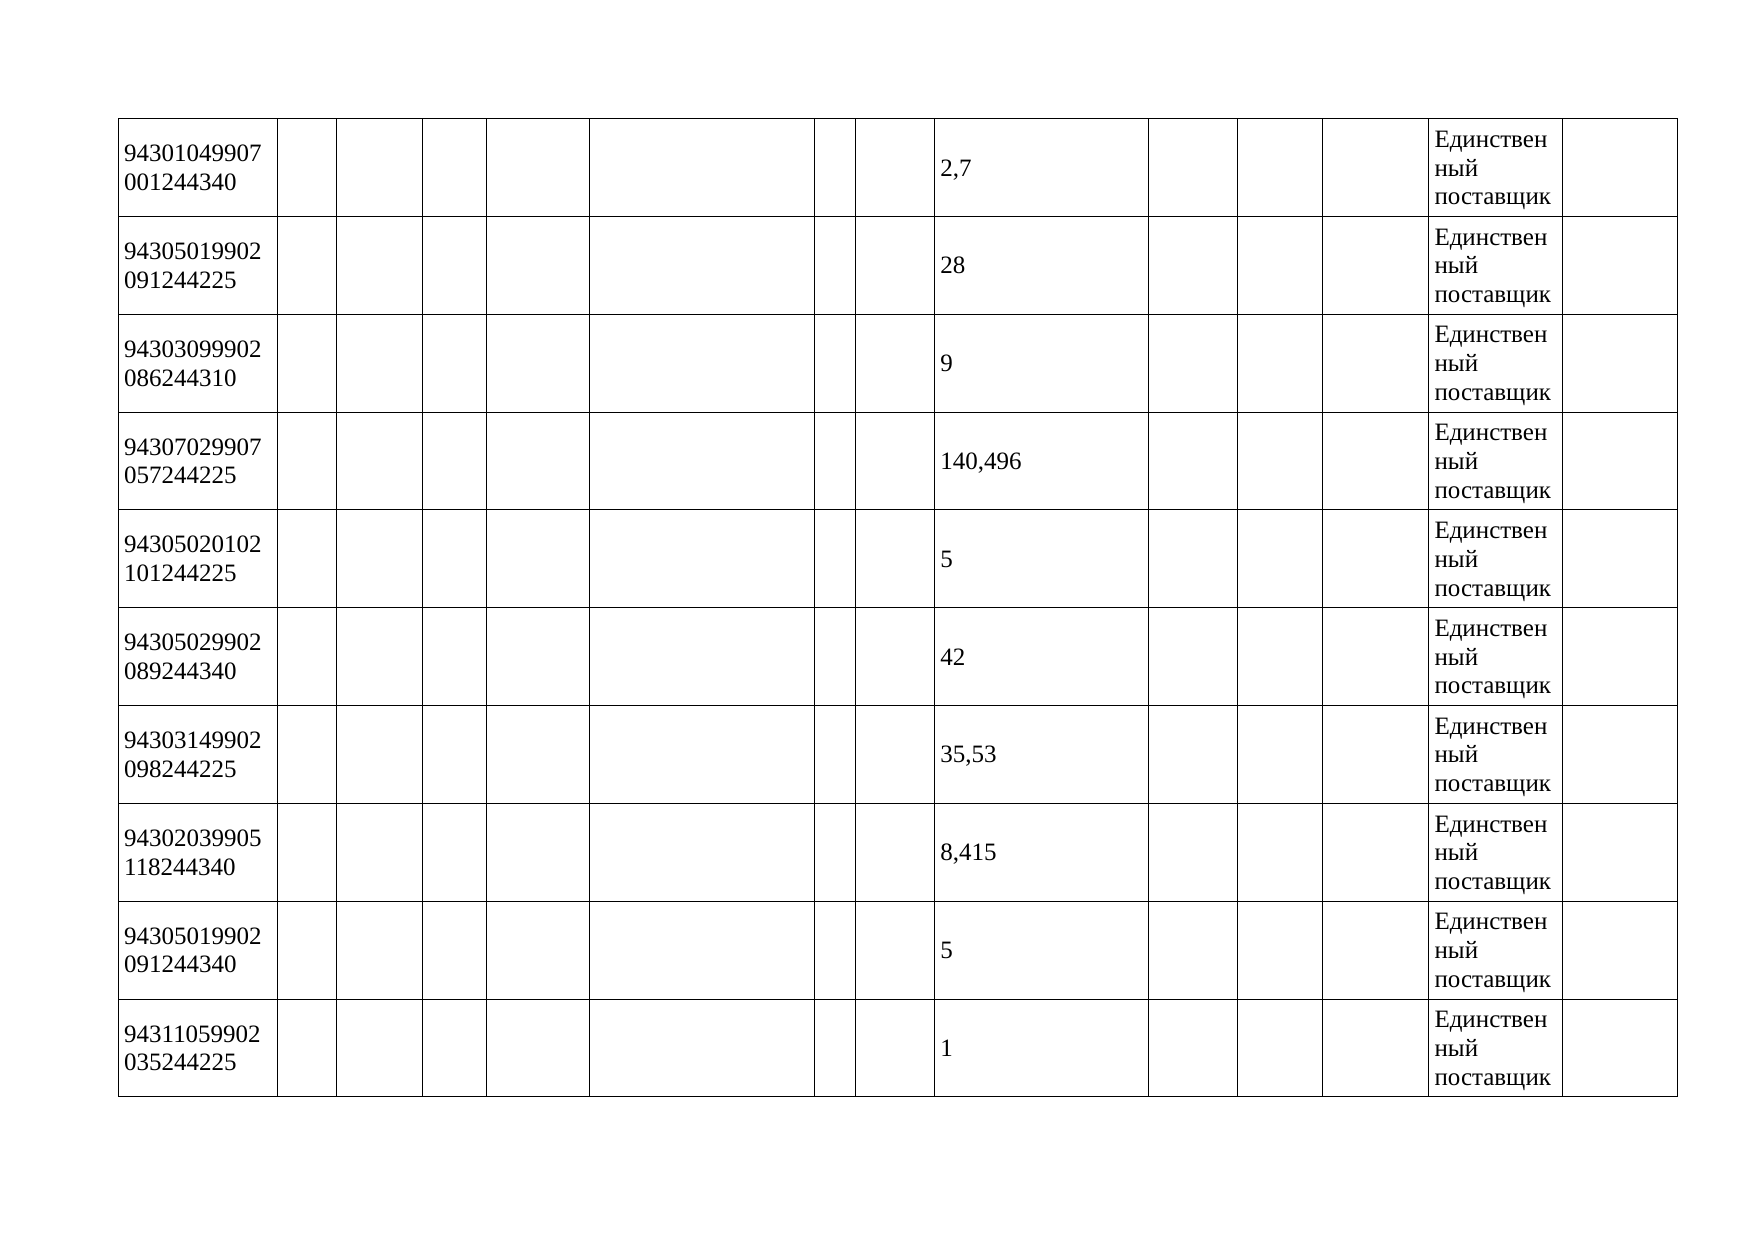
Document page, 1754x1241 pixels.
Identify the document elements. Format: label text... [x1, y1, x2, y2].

table_cell [487, 217, 589, 314]
table_cell [1238, 804, 1322, 901]
table_cell [337, 413, 422, 509]
table_cell [423, 217, 486, 314]
table_cell Единственный поставщик [1429, 1000, 1562, 1096]
table_cell [590, 119, 814, 216]
table_cell [337, 608, 422, 705]
table_cell [815, 706, 855, 803]
table_cell Единственный поставщик [1429, 315, 1562, 412]
table_cell [423, 315, 486, 412]
table_cell [815, 804, 855, 901]
table_cell [590, 608, 814, 705]
table_cell 35,53 [935, 706, 1148, 803]
table_cell Единственный поставщик [1429, 510, 1562, 607]
table_cell Единственный поставщик [1429, 902, 1562, 998]
table_cell [423, 608, 486, 705]
table_cell [337, 706, 422, 803]
table_cell [1563, 413, 1677, 509]
table_cell Единственный поставщик [1429, 217, 1562, 314]
table_cell [1238, 315, 1322, 412]
table_cell [1149, 706, 1237, 803]
table_cell [1323, 119, 1428, 216]
table_cell [590, 902, 814, 998]
table_cell [1149, 119, 1237, 216]
table_cell [337, 804, 422, 901]
table_cell 94305019902091244340 [119, 902, 277, 998]
table_cell [815, 315, 855, 412]
table_cell [337, 315, 422, 412]
table_cell 94305020102101244225 [119, 510, 277, 607]
table_cell [856, 315, 934, 412]
table_cell [1238, 608, 1322, 705]
table_cell [815, 1000, 855, 1096]
table_cell [856, 608, 934, 705]
table_cell [1238, 119, 1322, 216]
table_cell [1149, 1000, 1237, 1096]
table_cell 9 [935, 315, 1148, 412]
table_cell [590, 706, 814, 803]
table_cell [1238, 413, 1322, 509]
table_cell [1238, 510, 1322, 607]
table_cell Единственный поставщик [1429, 119, 1562, 216]
table_cell [1238, 217, 1322, 314]
table_cell [856, 413, 934, 509]
table_cell [1563, 315, 1677, 412]
table_cell [856, 217, 934, 314]
table_cell [1149, 608, 1237, 705]
table_cell [278, 217, 336, 314]
table_cell [1323, 608, 1428, 705]
table_cell [1323, 902, 1428, 998]
table_cell 8,415 [935, 804, 1148, 901]
table_cell [590, 510, 814, 607]
table_cell [1323, 413, 1428, 509]
table_cell [423, 902, 486, 998]
table_cell [1149, 902, 1237, 998]
table_cell [423, 413, 486, 509]
table_cell [1323, 1000, 1428, 1096]
table_cell [815, 413, 855, 509]
table_cell 94307029907057244225 [119, 413, 277, 509]
table_cell [278, 608, 336, 705]
table_cell [487, 1000, 589, 1096]
table_cell [815, 119, 855, 216]
table_cell [278, 902, 336, 998]
table_cell [1563, 804, 1677, 901]
table_cell [487, 315, 589, 412]
table_cell 94301049907001244340 [119, 119, 277, 216]
table_cell [337, 119, 422, 216]
table_cell [337, 1000, 422, 1096]
table_cell [337, 902, 422, 998]
table_cell [278, 706, 336, 803]
table_cell [423, 510, 486, 607]
table_cell 5 [935, 902, 1148, 998]
table_cell [590, 804, 814, 901]
table_cell [1149, 804, 1237, 901]
table_cell [1563, 902, 1677, 998]
table_cell [590, 217, 814, 314]
table_cell [423, 706, 486, 803]
table_cell 42 [935, 608, 1148, 705]
table_cell [856, 804, 934, 901]
table_cell 94302039905118244340 [119, 804, 277, 901]
table_cell 5 [935, 510, 1148, 607]
table_cell [1323, 217, 1428, 314]
table_cell [1149, 217, 1237, 314]
table_cell [1323, 510, 1428, 607]
table_cell [487, 119, 589, 216]
table_cell [278, 510, 336, 607]
table_cell [1238, 1000, 1322, 1096]
table_cell [278, 315, 336, 412]
table_cell [487, 413, 589, 509]
table_cell [1323, 315, 1428, 412]
table_cell [590, 413, 814, 509]
table_cell [1563, 1000, 1677, 1096]
table_cell [1149, 510, 1237, 607]
table_cell [590, 1000, 814, 1096]
table_cell [815, 510, 855, 607]
table_cell [856, 119, 934, 216]
table_cell [1563, 119, 1677, 216]
table_cell Единственный поставщик [1429, 413, 1562, 509]
table_cell [1323, 804, 1428, 901]
table_cell [815, 217, 855, 314]
table_cell 94305029902089244340 [119, 608, 277, 705]
table_cell 2,7 [935, 119, 1148, 216]
table_cell [278, 119, 336, 216]
table_cell [487, 706, 589, 803]
table_cell 94305019902091244225 [119, 217, 277, 314]
table_cell [1149, 315, 1237, 412]
table_cell 140,496 [935, 413, 1148, 509]
table_cell Единственный поставщик [1429, 706, 1562, 803]
table_cell [337, 217, 422, 314]
table_cell Единственный поставщик [1429, 608, 1562, 705]
table_cell [590, 315, 814, 412]
table_cell [487, 510, 589, 607]
table_cell [423, 1000, 486, 1096]
table_cell [815, 608, 855, 705]
table_cell 1 [935, 1000, 1148, 1096]
table_cell 94303099902086244310 [119, 315, 277, 412]
table_cell [278, 1000, 336, 1096]
table_cell [1563, 217, 1677, 314]
table_cell 94303149902098244225 [119, 706, 277, 803]
table_cell [278, 804, 336, 901]
table_cell 94311059902035244225 [119, 1000, 277, 1096]
table_cell [1563, 706, 1677, 803]
table_cell [487, 804, 589, 901]
table_cell [856, 1000, 934, 1096]
table_cell [337, 510, 422, 607]
table_cell [1149, 413, 1237, 509]
table_cell [1238, 902, 1322, 998]
table_cell [815, 902, 855, 998]
table_cell [278, 413, 336, 509]
table_cell [423, 804, 486, 901]
table_cell [856, 706, 934, 803]
table_cell [856, 902, 934, 998]
table_cell [856, 510, 934, 607]
table_cell Единственный поставщик [1429, 804, 1562, 901]
table_cell [1563, 510, 1677, 607]
table_cell [487, 608, 589, 705]
table_cell 28 [935, 217, 1148, 314]
table_cell [1323, 706, 1428, 803]
table_cell [423, 119, 486, 216]
table_cell [487, 902, 589, 998]
table_cell [1563, 608, 1677, 705]
table_cell [1238, 706, 1322, 803]
